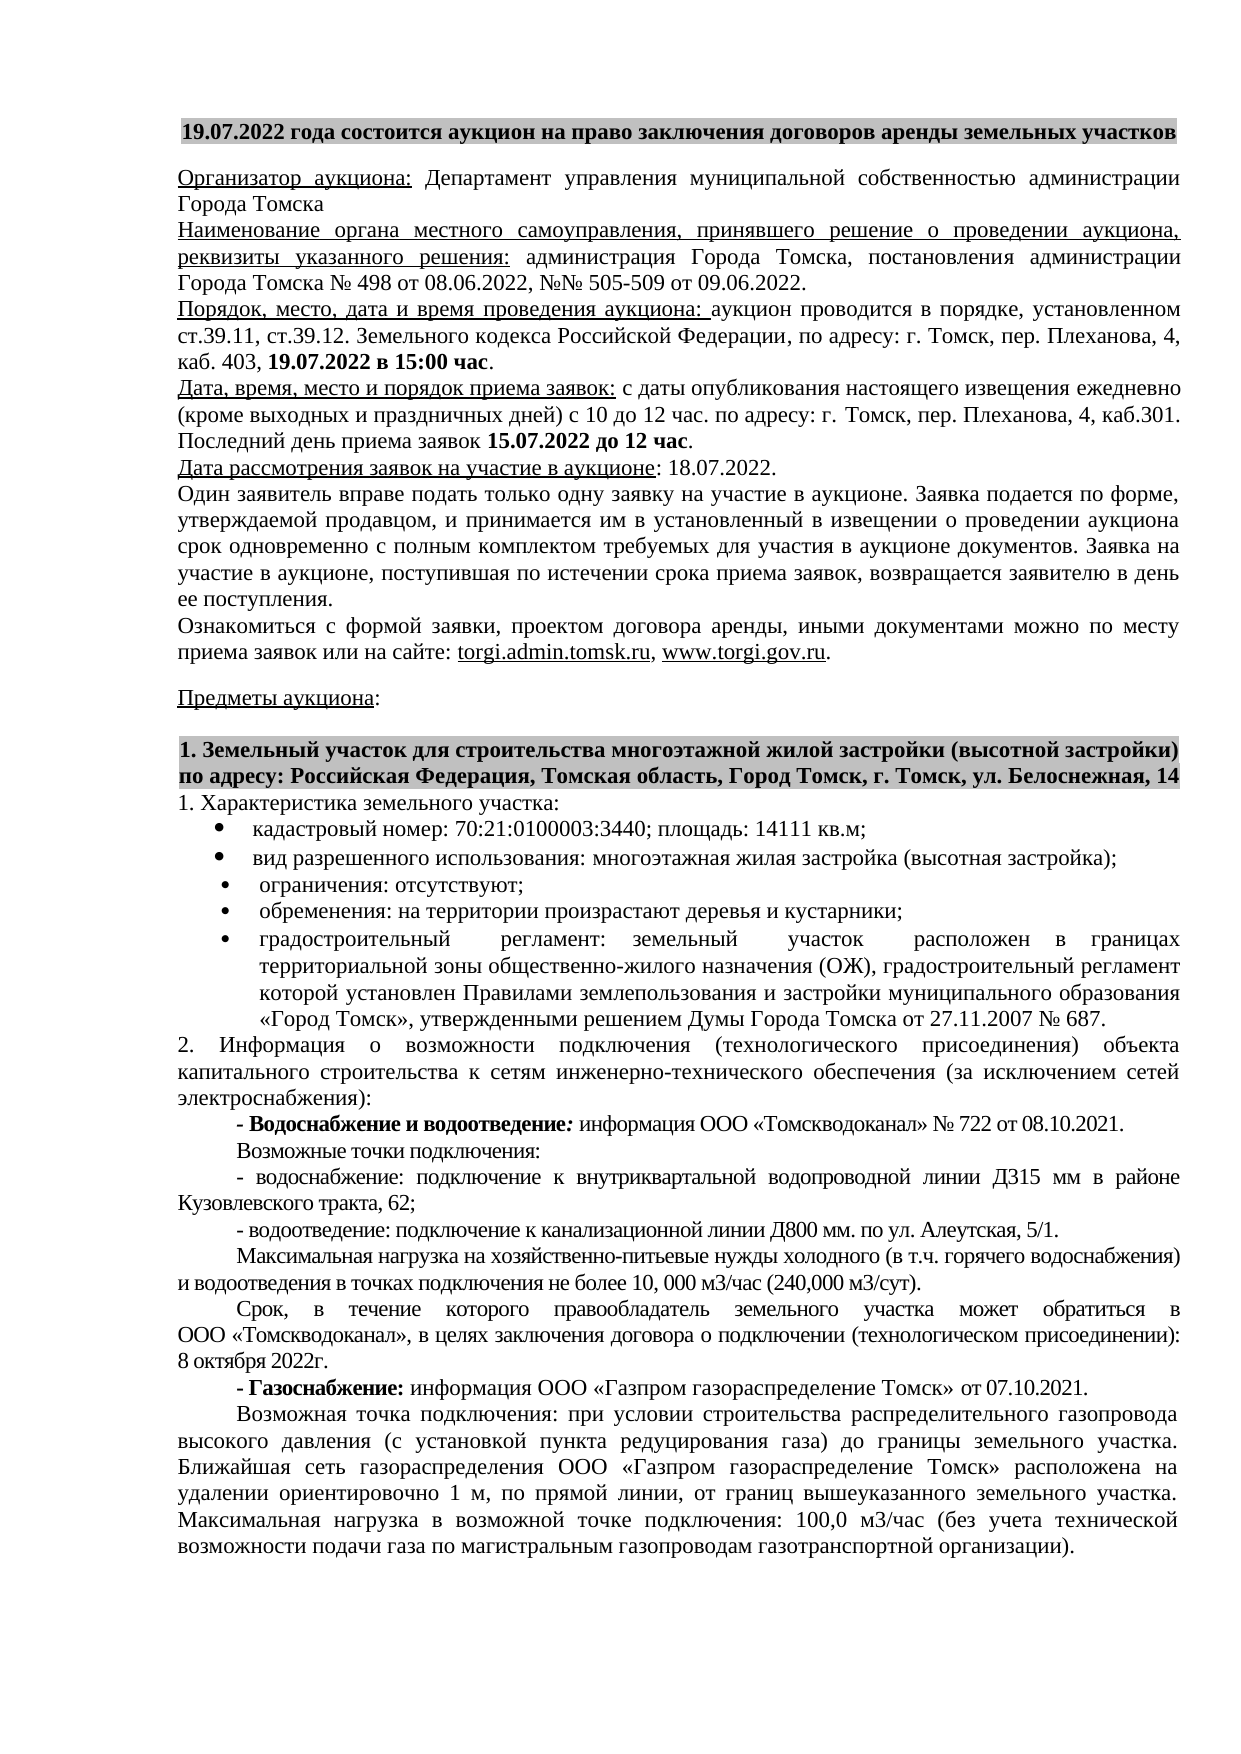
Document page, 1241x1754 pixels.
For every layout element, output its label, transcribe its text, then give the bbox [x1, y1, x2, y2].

text Порядок, место, дата и время проведения аукциона: аукцион проводится в порядке, установленном ст.39.11, ст.39.12. Земельного кодекса Российской Федерации, по адресу: г. Томск, пер. Плеханова, 4, каб. 403, 19.07.2022 в 15:00 час. [177, 295, 1181, 374]
text - Водоснабжение и водоотведение: информация ООО «Томскводоканал» № 722 от 08.10.2021. [177, 1110, 1181, 1137]
text Возможная точка подключения: при условии строительства распределительного газопровода высокого давления (с установкой пункта редуцирования газа) до границы земельного участка. Ближайшая сеть газораспределения ООО «Газпром газораспределение Томск» расположена на удалении ориентировочно 1 м, по прямой линии, от границ вышеуказанного земельного участка. Максимальная нагрузка в возможной точке подключения: 100,0 м3/час (без учета технической возможности подачи газа по магистральным газопроводам газотранспортной организации). [177, 1400, 1179, 1558]
list кадастровый номер: 70:21:0100003:3440; площадь: 14111 кв.м; [215, 815, 1181, 842]
text - водоснабжение: подключение к внутриквартальной водопроводной линии Д315 мм в районе Кузовлевского тракта, 62; [177, 1163, 1181, 1216]
text 1. Земельный участок для строительства многоэтажной жилой застройки (высотной застройки) по адресу: Российская Федерация, Томская область, Город Томск, г. Томск, ул. Белоснежная, 14 [177, 736, 1181, 789]
text Организатор аукциона: Департамент управления муниципальной собственностью администрации Города Томска [177, 164, 1181, 216]
text Возможные точки подключения: [177, 1137, 1181, 1163]
text Предметы аукциона: [177, 683, 1181, 710]
text 19.07.2022 года состоится аукцион на право заключения договоров аренды земельных участков [177, 118, 1181, 144]
list ограничения: отсутствуют; [222, 871, 1181, 897]
list обременения: на территории произрастают деревья и кустарники; [222, 897, 1181, 923]
text - Газоснабжение: информация ООО «Газпром газораспределение Томск» от 07.10.2021. [177, 1374, 1179, 1400]
text реквизиты указанного решения: администрация Города Томска, постановления администрации Города Томска № 498 от 08.06.2022, №№ 505-509 от 09.06.2022. [177, 240, 1181, 295]
text Наименование органа местного самоуправления, принявшего решение о проведении аукциона, [177, 216, 1181, 239]
text Один заявитель вправе подать только одну заявку на участие в аукционе. Заявка подается по форме, утверждаемой продавцом, и принимается им в установленный в извещении о проведении аукциона срок одновременно с полным комплектом требуемых для участия в аукционе документов. Заявка на участие в аукционе, поступившая по истечении срока приема заявок, возвращается заявителю в день ее поступления. [177, 480, 1181, 612]
text Срок, в течение которого правообладатель земельного участка может обратиться в ООО «Томскводоканал», в целях заключения договора о подключении (технологическом присоединении): 8 октября 2022г. [177, 1295, 1181, 1374]
text Дата, время, место и порядок приема заявок: с даты опубликования настоящего извещения ежедневно (кроме выходных и праздничных дней) с 10 до 12 час. по адресу: г. Томск, пер. Плеханова, 4, каб.301. Последний день приема заявок 15.07.2022 до 12 час. [177, 374, 1181, 453]
list градостроительный регламент: земельный участок расположен в границах территориальной зоны общественно-жилого назначения (ОЖ), градостроительный регламент которой установлен Правилами землепользования и застройки муниципального образования «Город Томск», утвержденными решением Думы Города Томска от 27.11.2007 № 687. [222, 923, 1181, 1031]
text Максимальная нагрузка на хозяйственно-питьевые нужды холодного (в т.ч. горячего водоснабжения) и водоотведения в точках подключения не более 10, 000 м3/час (240,000 м3/сут). [177, 1242, 1181, 1295]
text Дата рассмотрения заявок на участие в аукционе: 18.07.2022. [177, 453, 1181, 480]
list вид разрешенного использования: многоэтажная жилая застройка (высотная застройка); [215, 842, 1181, 871]
text 2. Информация о возможности подключения (технологического присоединения) объекта капитального строительства к сетям инженерно-технического обеспечения (за исключением сетей электроснабжения): [177, 1031, 1181, 1110]
text 1. Характеристика земельного участка: [177, 789, 1181, 815]
text - водоотведение: подключение к канализационной линии Д800 мм. по ул. Алеутская, 5/1. [177, 1216, 1181, 1242]
text Ознакомиться с формой заявки, проектом договора аренды, иными документами можно по месту приема заявок или на сайте: torgi.admin.tomsk.ru, www.torgi.gov.ru. [177, 612, 1181, 664]
